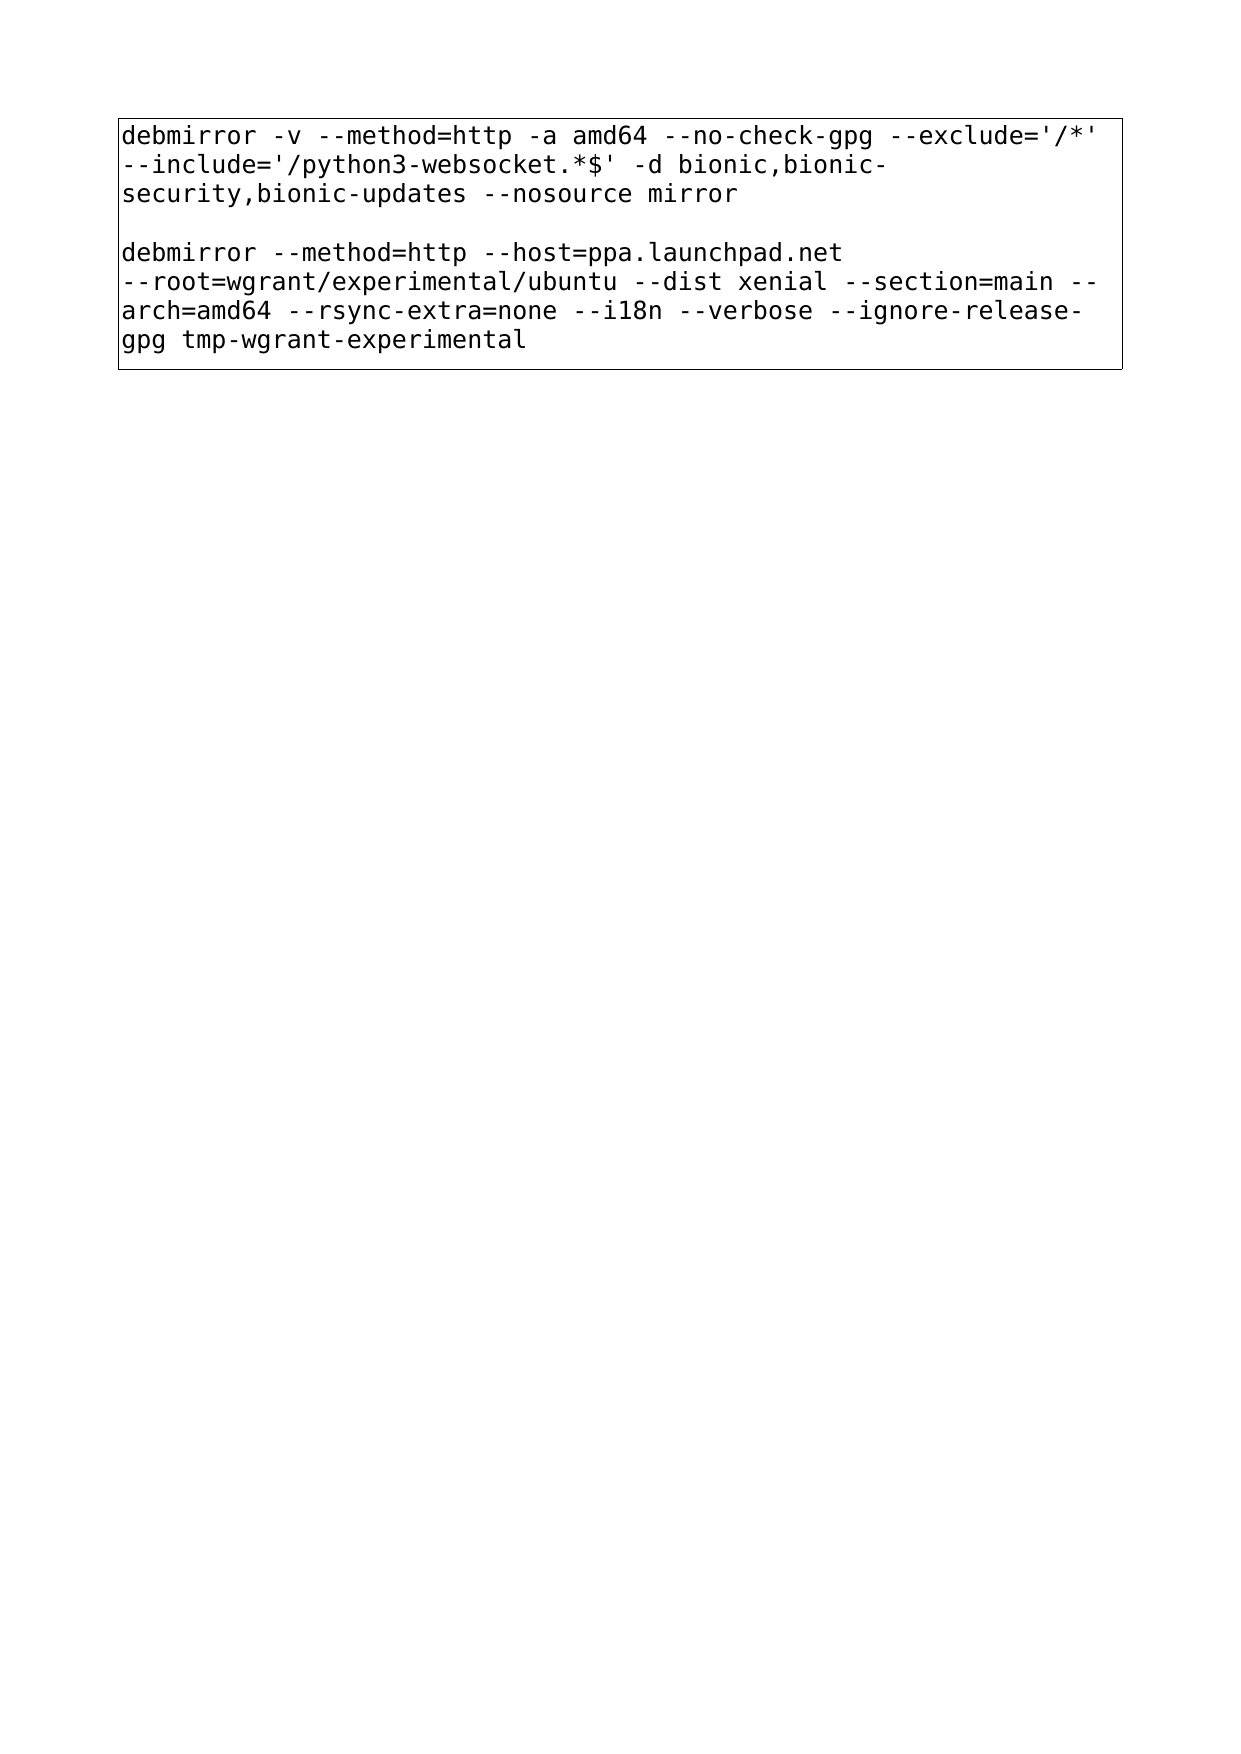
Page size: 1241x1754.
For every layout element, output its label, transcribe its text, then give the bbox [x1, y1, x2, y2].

table_header debmirror -v --method=http -a amd64 --no-check-gpg --exclude='/*' --include='/python3-websocket.*$' -d bionic,bionic-security,bionic-updates --nosource mirror debmirror --method=http --host=ppa.launchpad.net --root=wgrant/experimental/ubuntu --dist xenial --section=main --arch=amd64 --rsync-extra=none --i18n --verbose --ignore-release-gpg tmp-wgrant-experimental [119, 119, 1122, 369]
